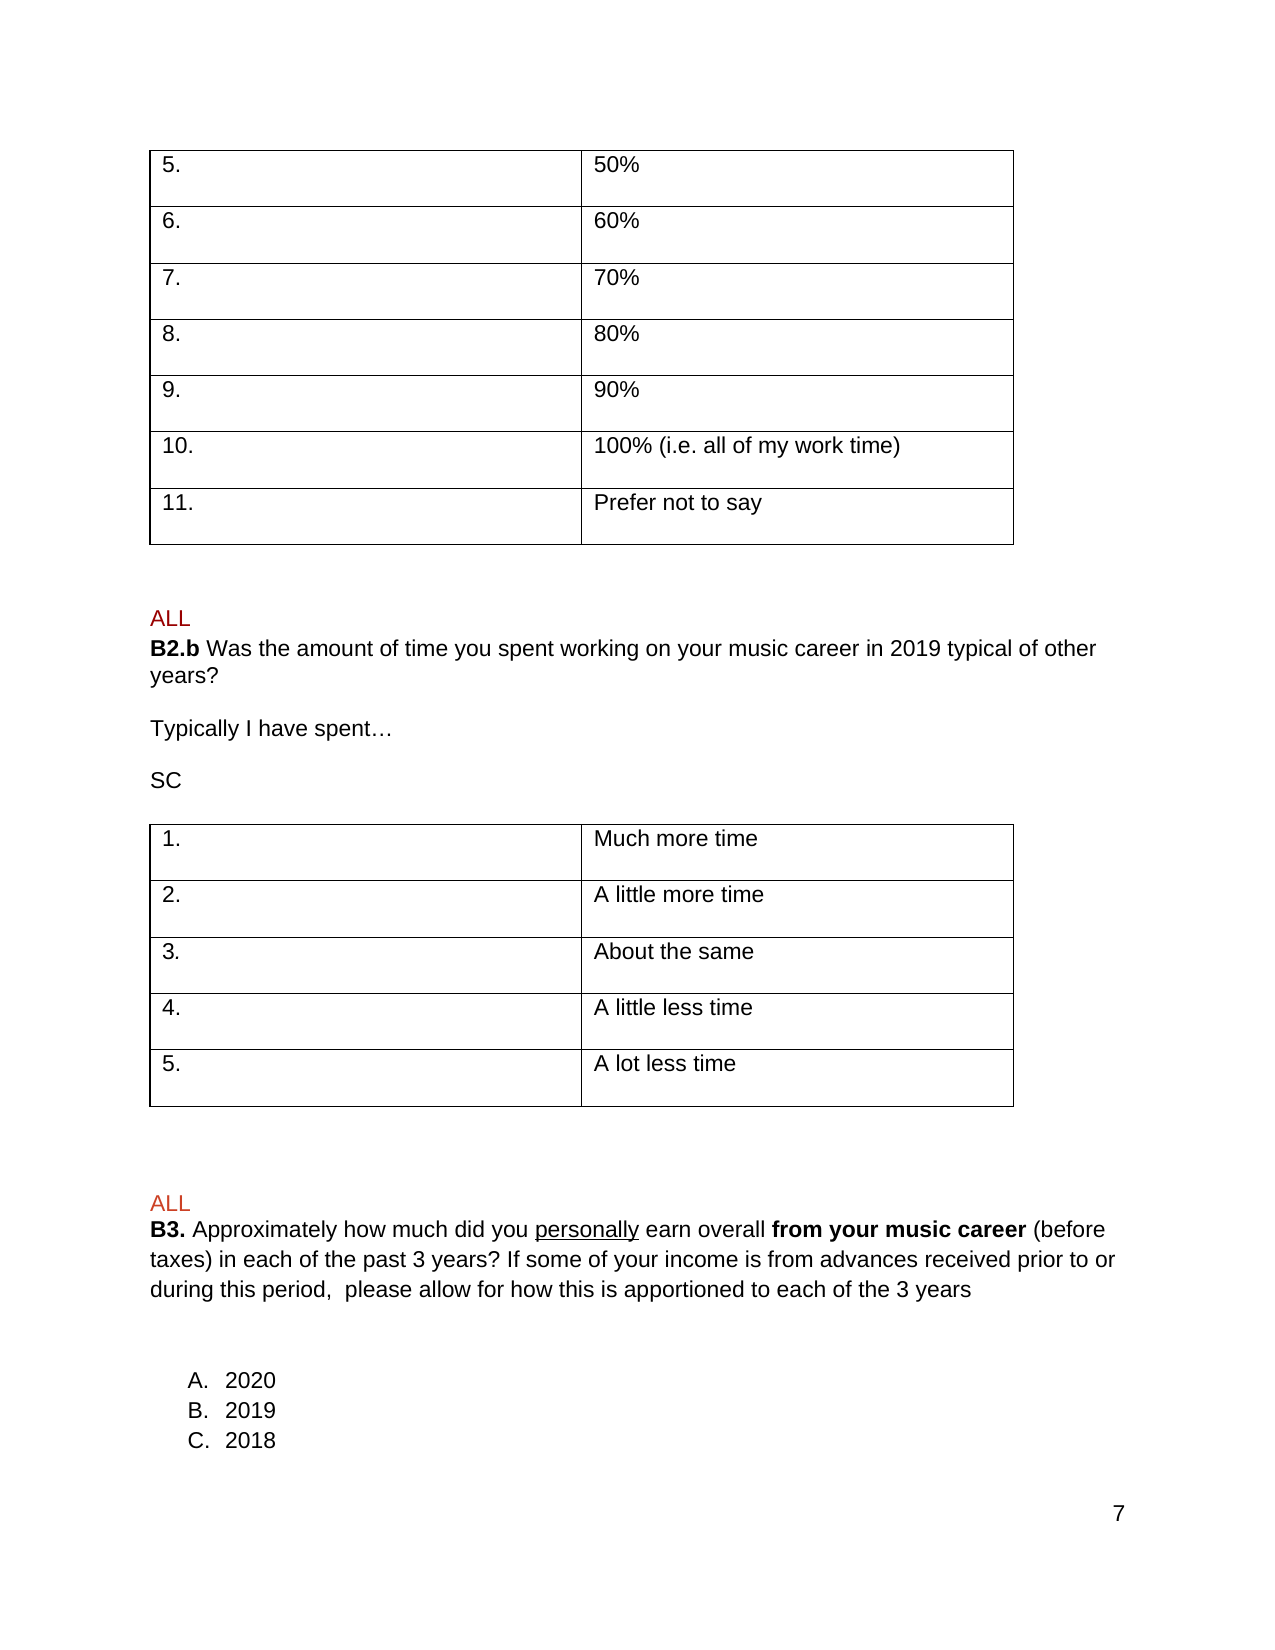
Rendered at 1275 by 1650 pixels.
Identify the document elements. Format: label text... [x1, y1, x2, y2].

text ALL [150, 1189, 1125, 1216]
table_cell 6. [151, 207, 581, 262]
table_cell 5. [151, 1050, 581, 1106]
table_cell A lot less time [582, 1050, 1013, 1106]
list 2018 [187, 1427, 1125, 1454]
table_cell 3. [151, 938, 581, 993]
table_header Much more time [582, 825, 1013, 880]
table_cell 2. [151, 881, 581, 937]
table_cell 90% [582, 376, 1013, 431]
text Typically I have spent… [150, 714, 1125, 741]
table_cell 4. [151, 994, 581, 1049]
table_cell 7. [151, 264, 581, 319]
table_cell About the same [582, 938, 1013, 993]
text ALL [150, 605, 1125, 632]
table_cell 50% [582, 151, 1013, 206]
table_cell 80% [582, 320, 1013, 375]
table_cell A little more time [582, 881, 1013, 937]
text B2.b Was the amount of time you spent working on your music career in 2019 typical of other years? [150, 635, 1125, 688]
list 2020 [187, 1367, 1125, 1393]
text SC [150, 767, 1125, 793]
table_cell 9. [151, 376, 581, 431]
table_cell 5. [151, 151, 581, 206]
table_cell 70% [582, 264, 1013, 319]
table_cell Prefer not to say [582, 489, 1013, 544]
text B3. Approximately how much did you personally earn overall from your music career (before taxes) in each of the past 3 years? If some of your income is from advances received prior to or during this period, please allow for how this is apportioned to each of the 3 years [150, 1216, 1125, 1303]
table_cell A little less time [582, 994, 1013, 1049]
table_cell 60% [582, 207, 1013, 262]
table_header 1. [151, 825, 581, 880]
table_cell 10. [151, 432, 581, 487]
table_cell 8. [151, 320, 581, 375]
table_cell 100% (i.e. all of my work time) [582, 432, 1013, 487]
list 2019 [187, 1397, 1125, 1423]
table_cell 11. [151, 489, 581, 544]
